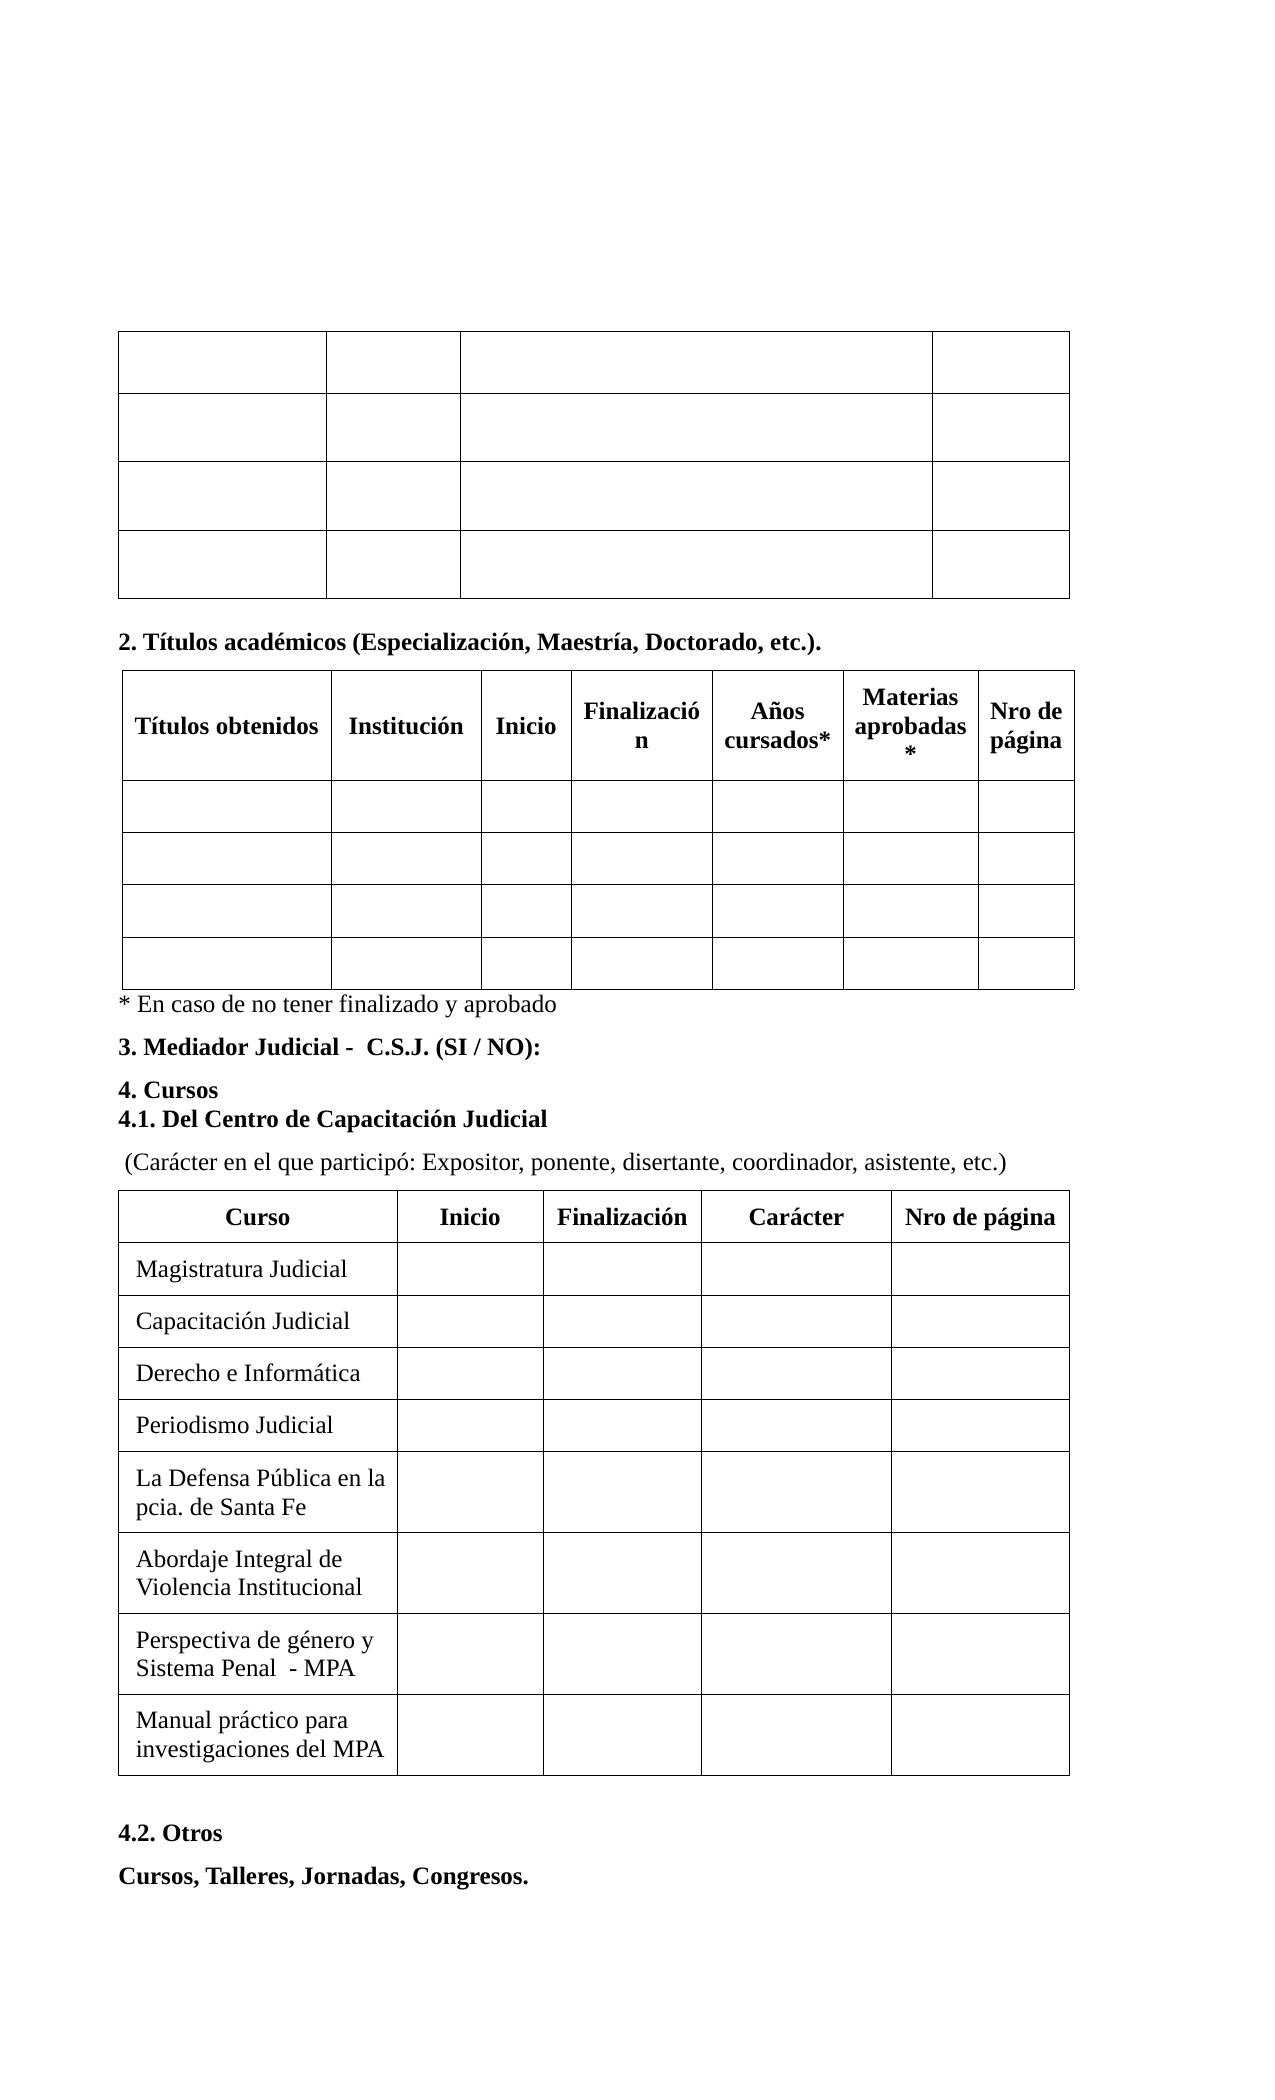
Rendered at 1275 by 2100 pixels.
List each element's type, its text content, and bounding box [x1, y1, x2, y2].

table_cell [702, 1243, 891, 1294]
text * En caso de no tener finalizado y aprobado [118, 989, 1068, 1018]
table_cell Derecho e Informática [119, 1348, 397, 1399]
table_cell [482, 885, 571, 937]
table_cell [544, 1296, 701, 1347]
table_cell [844, 938, 978, 989]
table_cell [482, 781, 571, 832]
table_cell [482, 938, 571, 989]
table_cell [398, 1614, 543, 1694]
table_cell La Defensa Pública en la pcia. de Santa Fe [119, 1452, 397, 1532]
table_cell [933, 332, 1069, 392]
table_cell [844, 781, 978, 832]
table_cell [702, 1348, 891, 1399]
table_header Años cursados* [713, 671, 843, 780]
table_cell [544, 1243, 701, 1294]
table_cell Perspectiva de género y Sistema Penal - MPA [119, 1614, 397, 1694]
table_cell Magistratura Judicial [119, 1243, 397, 1294]
table_header Inicio [398, 1191, 543, 1242]
table_cell [482, 833, 571, 884]
table_cell [461, 531, 932, 598]
table_header Institución [332, 671, 481, 780]
table_cell [713, 781, 843, 832]
table_header Curso [119, 1191, 397, 1242]
table_cell [702, 1533, 891, 1613]
table_cell [572, 833, 712, 884]
table_cell [327, 531, 460, 598]
table_cell Periodismo Judicial [119, 1400, 397, 1451]
table_cell [572, 938, 712, 989]
table_cell Manual práctico para investigaciones del MPA [119, 1695, 397, 1775]
table_cell [544, 1614, 701, 1694]
text 4. Cursos [118, 1075, 1068, 1104]
table_cell [702, 1452, 891, 1532]
table_cell [332, 885, 481, 937]
table_cell [327, 462, 460, 530]
table_header Carácter [702, 1191, 891, 1242]
table_cell [398, 1296, 543, 1347]
text 4.2. Otros [118, 1818, 1068, 1847]
table_cell [544, 1452, 701, 1532]
table_cell [933, 531, 1069, 598]
table_cell [398, 1452, 543, 1532]
table_cell [398, 1348, 543, 1399]
table_cell [713, 833, 843, 884]
text 3. Mediador Judicial - C.S.J. (SI / NO): [118, 1032, 1068, 1061]
table_cell [119, 394, 326, 461]
table_cell [892, 1400, 1069, 1451]
table_cell [702, 1400, 891, 1451]
table_cell [332, 833, 481, 884]
table_cell [119, 531, 326, 598]
table_header Nro de página [979, 671, 1074, 780]
text 2. Títulos académicos (Especialización, Maestría, Doctorado, etc.). [118, 627, 1068, 656]
table_cell [123, 885, 331, 937]
table_cell [702, 1695, 891, 1775]
table_header Finalización [572, 671, 712, 780]
table_cell [892, 1533, 1069, 1613]
table_cell [544, 1348, 701, 1399]
table_cell [398, 1533, 543, 1613]
table_cell [119, 462, 326, 530]
table_cell [979, 833, 1074, 884]
table_cell [892, 1296, 1069, 1347]
table_header Inicio [482, 671, 571, 780]
text (Carácter en el que participó: Expositor, ponente, disertante, coordinador, asistente, etc.) [118, 1147, 1068, 1176]
table_cell [461, 394, 932, 461]
table_cell [544, 1695, 701, 1775]
table_cell [933, 462, 1069, 530]
table_cell [844, 833, 978, 884]
table_cell [572, 781, 712, 832]
table_header Nro de página [892, 1191, 1069, 1242]
table_cell [398, 1400, 543, 1451]
table_cell [572, 885, 712, 937]
table_cell [398, 1695, 543, 1775]
table_cell Abordaje Integral de Violencia Institucional [119, 1533, 397, 1613]
table_cell [119, 332, 326, 392]
table_cell [327, 394, 460, 461]
table_cell [702, 1614, 891, 1694]
table_cell [332, 938, 481, 989]
table_cell [702, 1296, 891, 1347]
table_cell [123, 938, 331, 989]
table_cell [892, 1695, 1069, 1775]
table_header Materias aprobadas* [844, 671, 978, 780]
table_cell [544, 1533, 701, 1613]
table_cell [327, 332, 460, 392]
table_cell [979, 781, 1074, 832]
table_cell [123, 833, 331, 884]
table_cell [713, 885, 843, 937]
table_cell [979, 885, 1074, 937]
table_cell [892, 1614, 1069, 1694]
table_cell [461, 462, 932, 530]
table_cell [123, 781, 331, 832]
table_cell [398, 1243, 543, 1294]
table_header Finalización [544, 1191, 701, 1242]
table_cell [844, 885, 978, 937]
text Cursos, Talleres, Jornadas, Congresos. [118, 1861, 1068, 1890]
table_cell [892, 1243, 1069, 1294]
text 4.1. Del Centro de Capacitación Judicial [118, 1104, 1068, 1133]
table_cell [892, 1348, 1069, 1399]
table_cell [933, 394, 1069, 461]
table_cell [892, 1452, 1069, 1532]
table_cell [544, 1400, 701, 1451]
table_cell [979, 938, 1074, 989]
table_header Títulos obtenidos [123, 671, 331, 780]
table_cell [332, 781, 481, 832]
table_cell Capacitación Judicial [119, 1296, 397, 1347]
table_cell [713, 938, 843, 989]
table_cell [461, 332, 932, 392]
